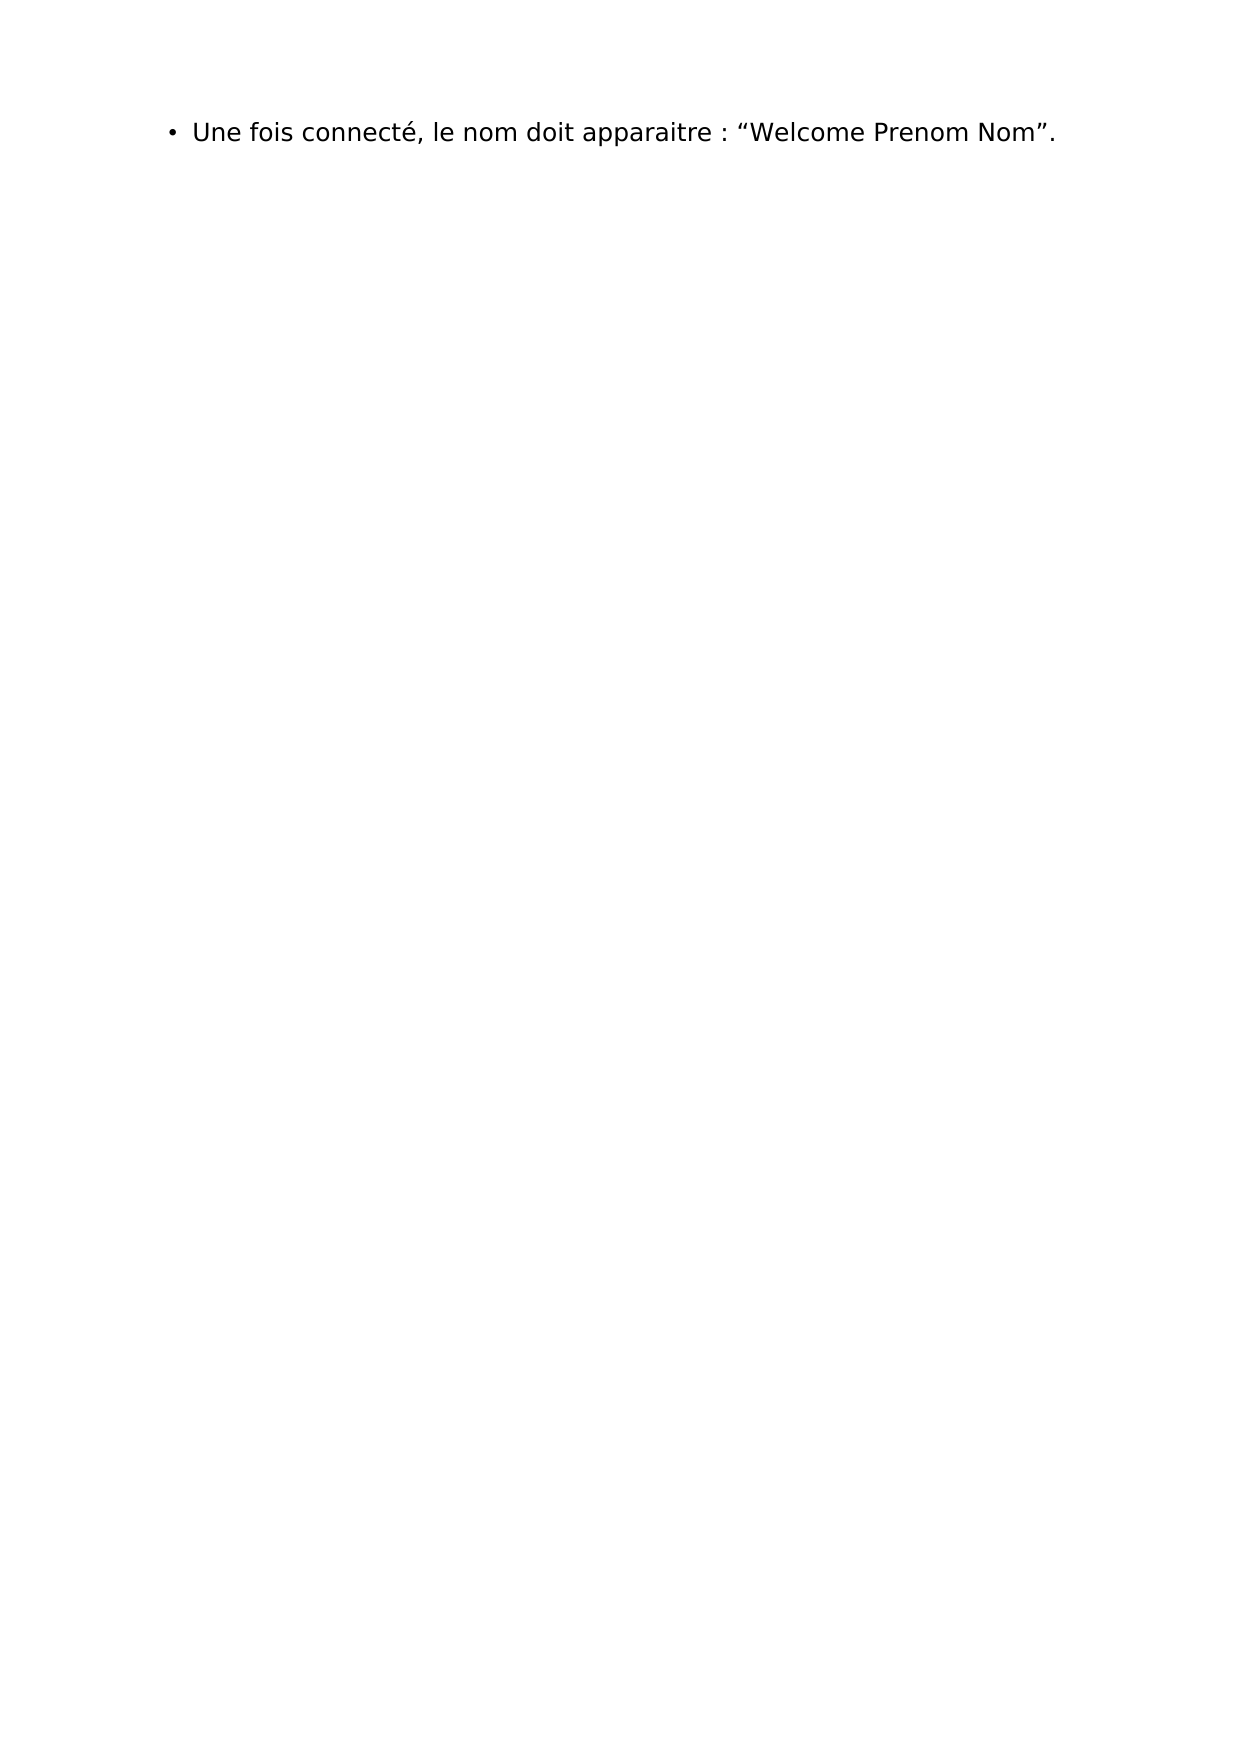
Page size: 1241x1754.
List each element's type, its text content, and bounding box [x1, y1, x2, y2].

list Une fois connecté, le nom doit apparaitre : “Welcome Prenom Nom”. [177, 118, 1122, 147]
